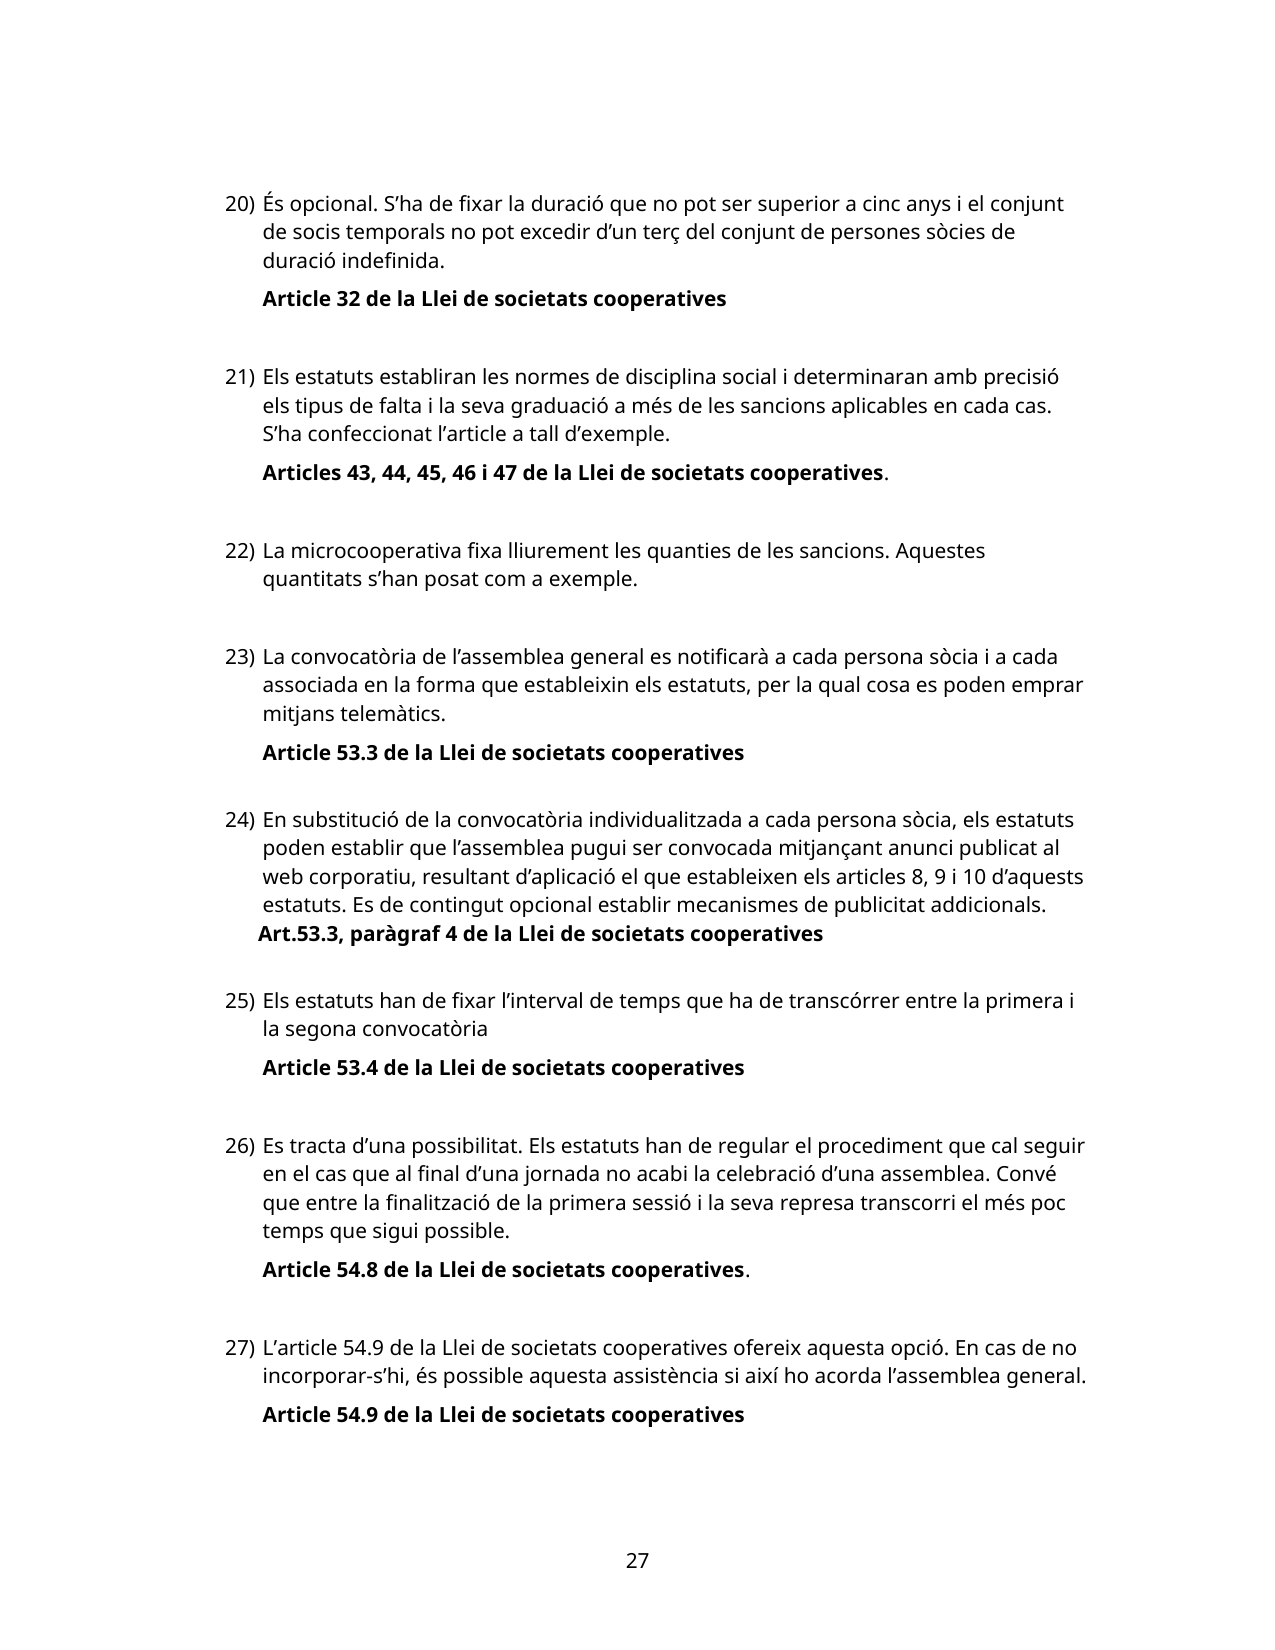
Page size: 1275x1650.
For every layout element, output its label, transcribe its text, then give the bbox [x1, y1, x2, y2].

list Es tracta d’una possibilitat. Els estatuts han de regular el procediment que cal seguir en el cas que al final d’una jornada no acabi la celebració d’una assemblea. Convé que entre la finalització de la primera sessió i la seva represa transcorri el més poc temps que sigui possible. [225, 1131, 1087, 1245]
list Article 53.3 de la Llei de societats cooperatives [262, 738, 1087, 766]
list La microcooperativa fixa lliurement les quanties de les sancions. Aquestes quantitats s’han posat com a exemple. [225, 536, 1087, 593]
list És opcional. S’ha de fixar la duració que no pot ser superior a cinc anys i el conjunt de socis temporals no pot excedir d’un terç del conjunt de persones sòcies de duració indefinida. [225, 189, 1087, 274]
list Els estatuts han de fixar l’interval de temps que ha de transcórrer entre la primera i la segona convocatòria [225, 986, 1087, 1043]
list Art.53.3, paràgraf 4 de la Llei de societats cooperatives [187, 919, 1087, 947]
list En substitució de la convocatòria individualitzada a cada persona sòcia, els estatuts poden establir que l’assemblea pugui ser convocada mitjançant anunci publicat al web corporatiu, resultant d’aplicació el que estableixen els articles 8, 9 i 10 d’aquests estatuts. Es de contingut opcional establir mecanismes de publicitat addicionals. [225, 805, 1087, 919]
list Article 32 de la Llei de societats cooperatives [262, 284, 1087, 313]
list La convocatòria de l’assemblea general es notificarà a cada persona sòcia i a cada associada en la forma que estableixin els estatuts, per la qual cosa es poden emprar mitjans telemàtics. [225, 642, 1087, 727]
list Article 54.8 de la Llei de societats cooperatives. [262, 1255, 1087, 1283]
list Articles 43, 44, 45, 46 i 47 de la Llei de societats cooperatives. [262, 458, 1087, 486]
list L’article 54.9 de la Llei de societats cooperatives ofereix aquesta opció. En cas de no incorporar-s’hi, és possible aquesta assistència si així ho acorda l’assemblea general. [225, 1333, 1087, 1390]
list Article 54.9 de la Llei de societats cooperatives [262, 1400, 1087, 1428]
list Article 53.4 de la Llei de societats cooperatives [262, 1053, 1087, 1082]
list Els estatuts establiran les normes de disciplina social i determinaran amb precisió els tipus de falta i la seva graduació a més de les sancions aplicables en cada cas. S’ha confeccionat l’article a tall d’exemple. [225, 362, 1087, 448]
